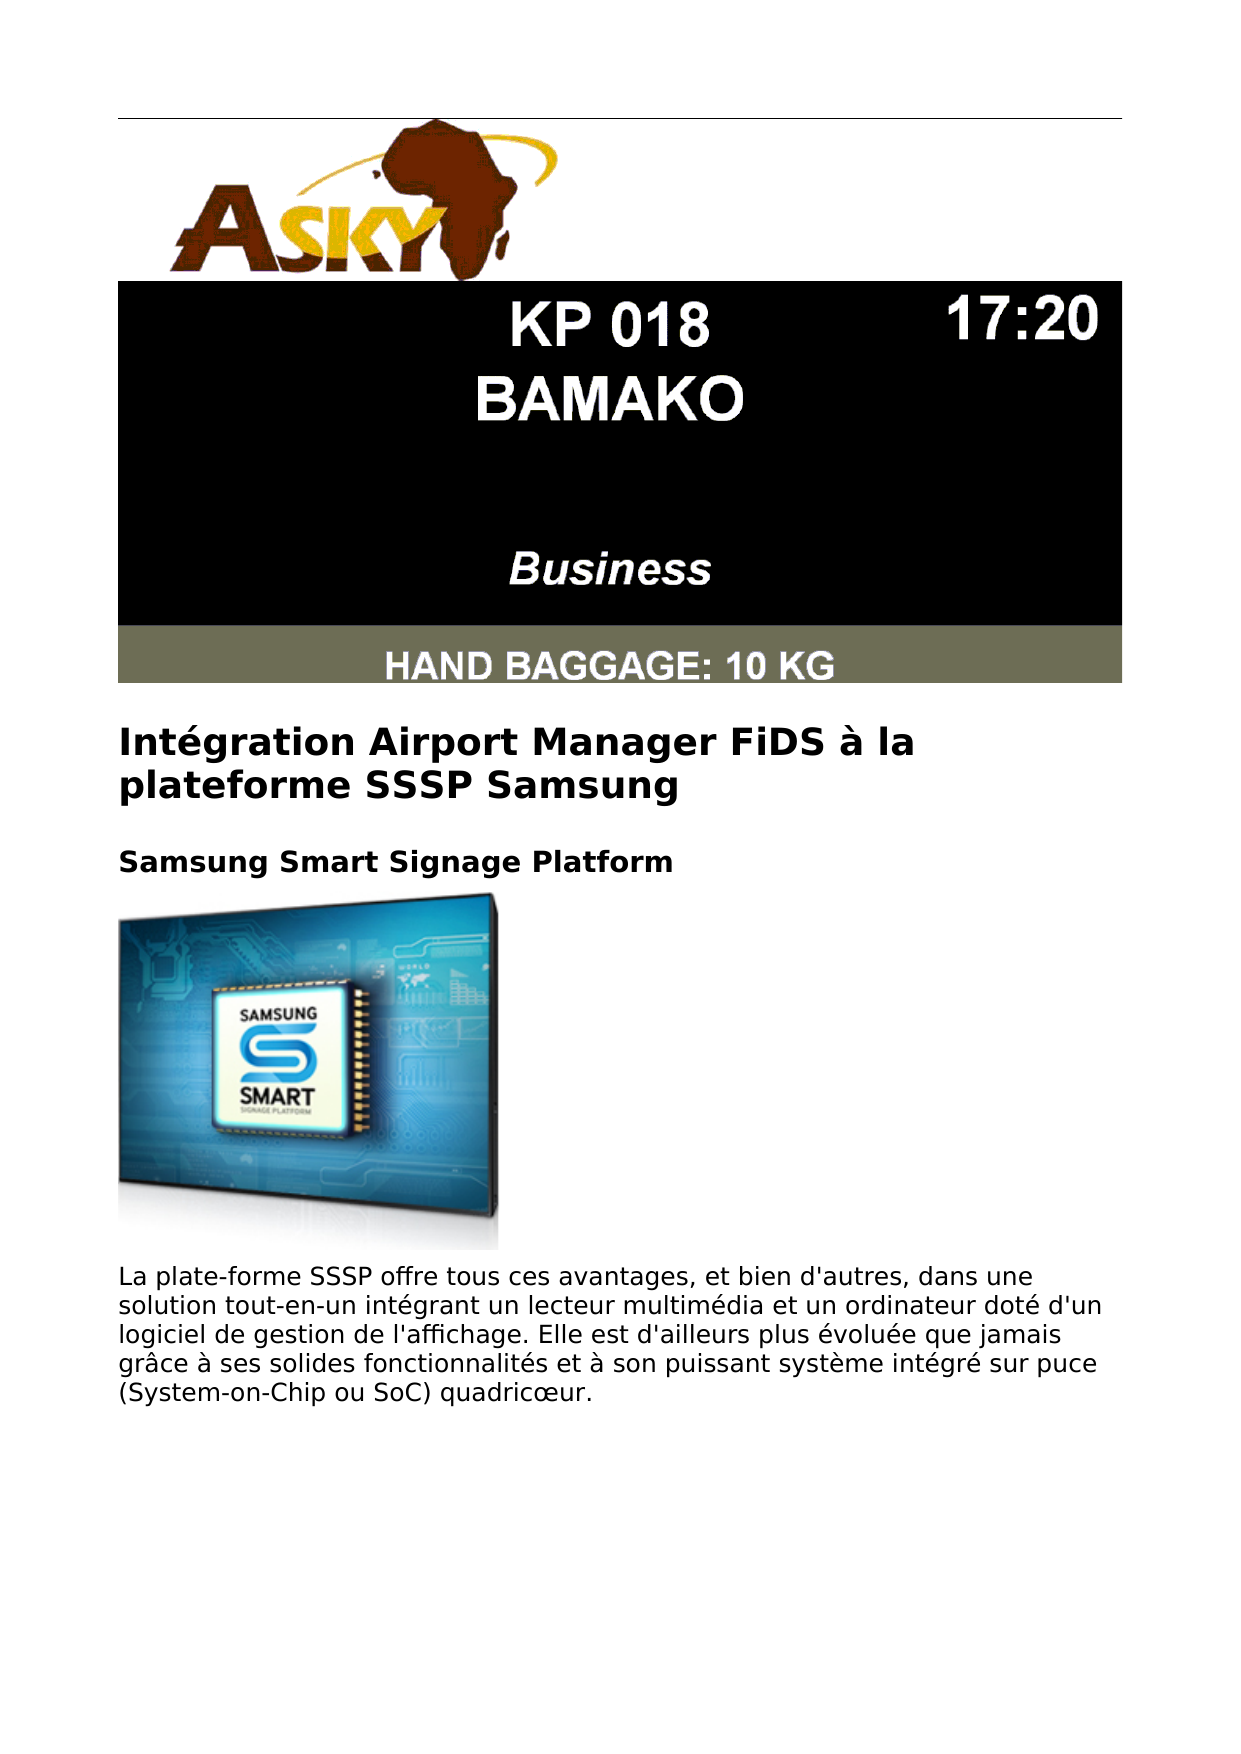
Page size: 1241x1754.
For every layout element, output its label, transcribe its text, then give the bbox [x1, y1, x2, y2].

text La plate-forme SSSP offre tous ces avantages, et bien d'autres, dans une solution tout-en-un intégrant un lecteur multimédia et un ordinateur doté d'un logiciel de gestion de l'affichage. Elle est d'ailleurs plus évoluée que jamais grâce à ses solides fonctionnalités et à son puissant système intégré sur puce (System-on-Chip ou SoC) quadricœur. [118, 1262, 1122, 1408]
picture [118, 118, 1123, 683]
subtitle Intégration Airport Manager FiDS à la plateforme SSSP Samsung [118, 720, 1122, 808]
subtitle Samsung Smart Signage Platform [118, 845, 1122, 879]
picture [118, 891, 500, 1250]
